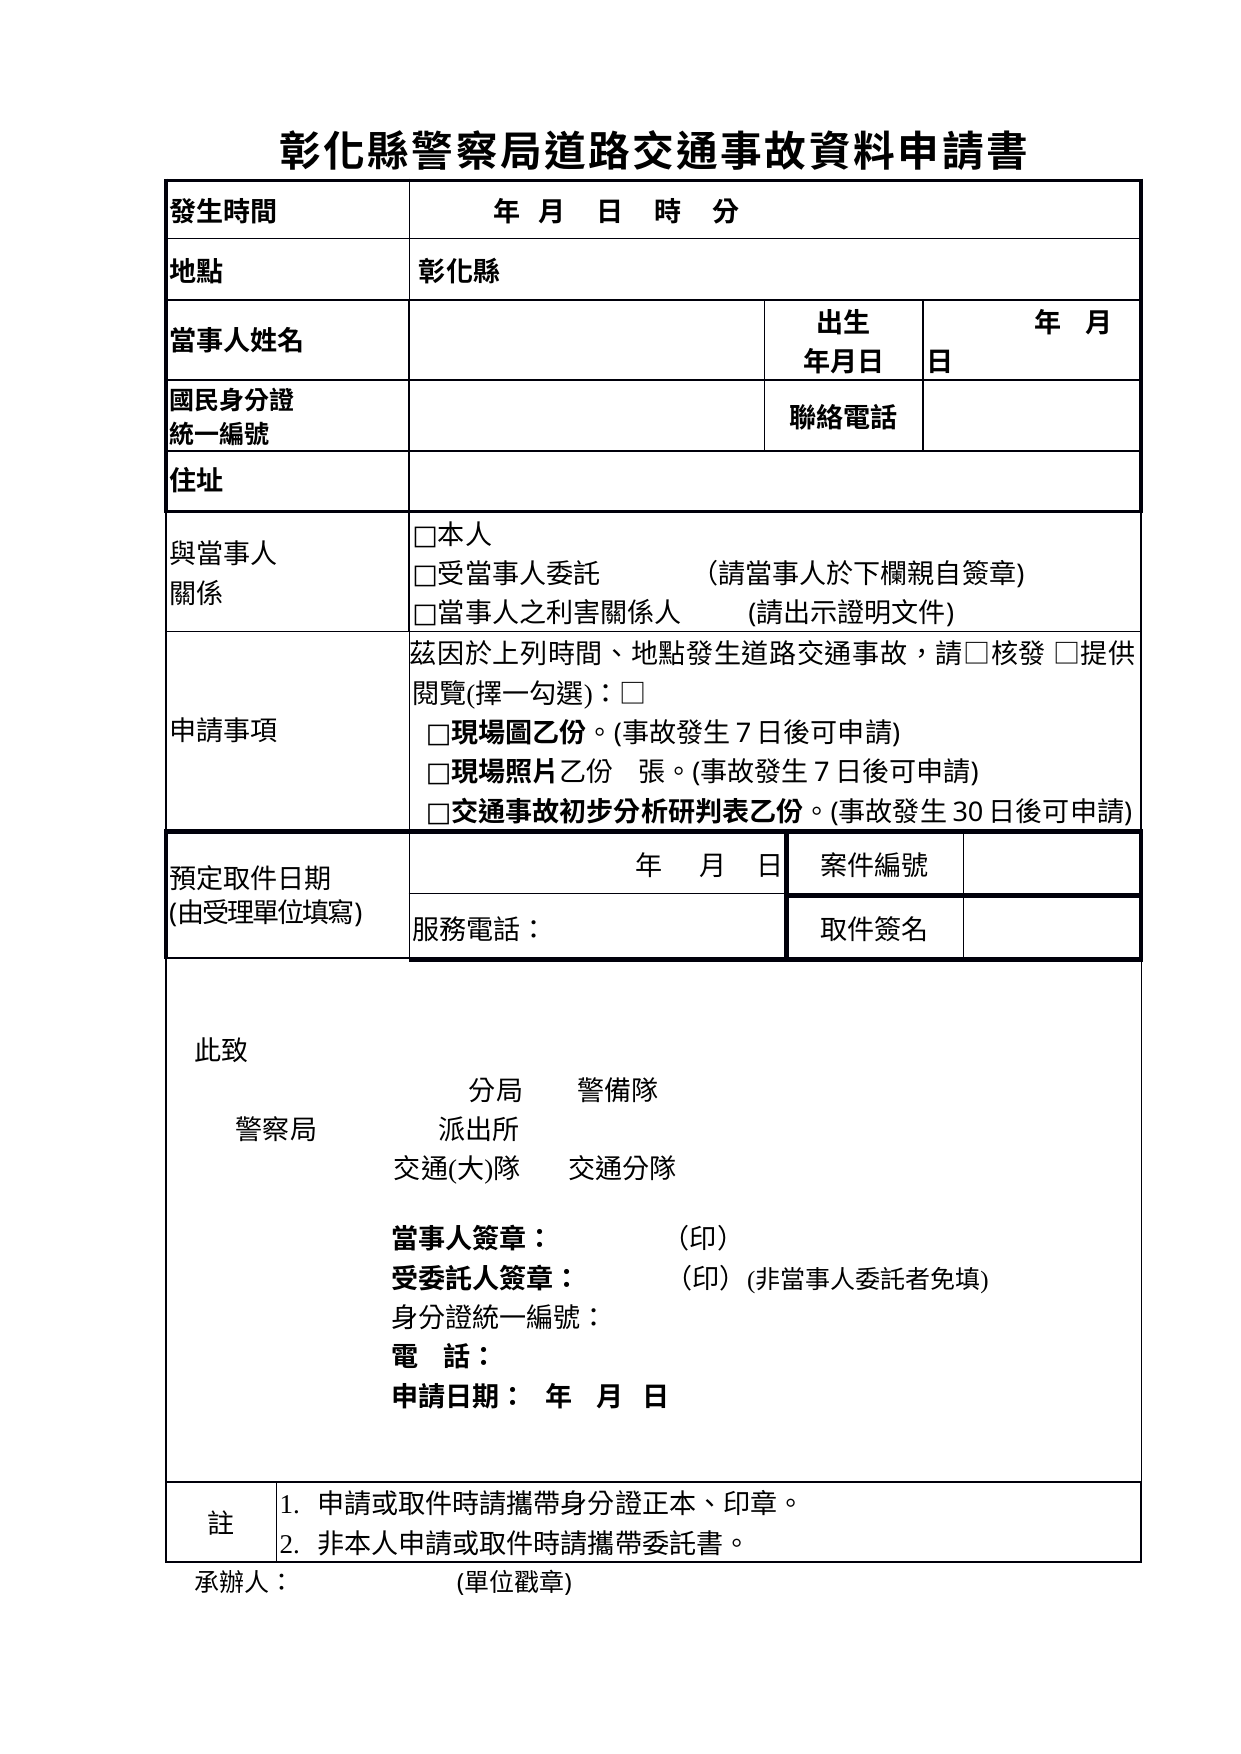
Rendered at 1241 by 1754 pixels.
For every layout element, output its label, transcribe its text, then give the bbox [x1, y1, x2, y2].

table_cell 彰化縣 [410, 239, 1139, 299]
table_cell 申請事項 [167, 632, 409, 829]
table_header 彰化縣警察局道路交通事故資料申請書 [166, 118, 1141, 178]
table_cell 住址 [168, 452, 408, 509]
table_cell 年 月 日 時 分 [410, 182, 1139, 237]
table_cell [924, 381, 1139, 450]
table_cell 發生時間 [168, 182, 409, 237]
table_cell 地點 [168, 239, 409, 299]
text 承辦人： (單位戳章) [169, 1563, 1110, 1599]
table_cell [410, 301, 764, 379]
table_cell 註 [167, 1483, 276, 1561]
table_cell 服務電話： [410, 894, 784, 957]
table_cell 年 月 日 [924, 301, 1139, 379]
table_cell 當事人姓名 [168, 301, 408, 379]
table_cell 與當事人 關係 [167, 513, 408, 631]
table_cell □本人 □受當事人委託 （請當事人於下欄親自簽章) □當事人之利害關係人 (請出示證明文件) [410, 513, 1140, 631]
table_cell 申請或取件時請攜帶身分證正本、印章。 非本人申請或取件時請攜帶委託書。 [277, 1483, 1140, 1561]
table_cell 國民身分證 統一編號 [168, 381, 408, 450]
table_cell [410, 381, 764, 450]
table_cell 此致 分局 警備隊 警察局 派出所 交通(大)隊 交通分隊 當事人簽章： （印） 受委託人簽章： （印）(非當事人委託者免填) 身分證統一編號： 電 話： 申請日期： 年 月 日 [167, 959, 1141, 1481]
table_cell 茲因於上列時間、地點發生道路交通事故，請□核發 □提供閱覽(擇一勾選)：□ □現場圖乙份。(事故發生7日後可申請) □現場照片乙份 張。(事故發生7日後可申請) □交通事故初步分析研判表乙份。(事故發生30日後可申請) [410, 632, 1140, 829]
table_cell 出生 年月日 [765, 301, 922, 379]
table_cell [410, 452, 1139, 509]
table_cell 案件編號 [789, 834, 963, 893]
table_cell [964, 834, 1139, 893]
table_cell [964, 898, 1139, 957]
table_cell 年 月 日 [410, 834, 784, 893]
table_cell 取件簽名 [789, 898, 963, 957]
table_cell 預定取件日期 (由受理單位填寫) [168, 834, 409, 957]
table_cell 聯絡電話 [765, 381, 922, 450]
